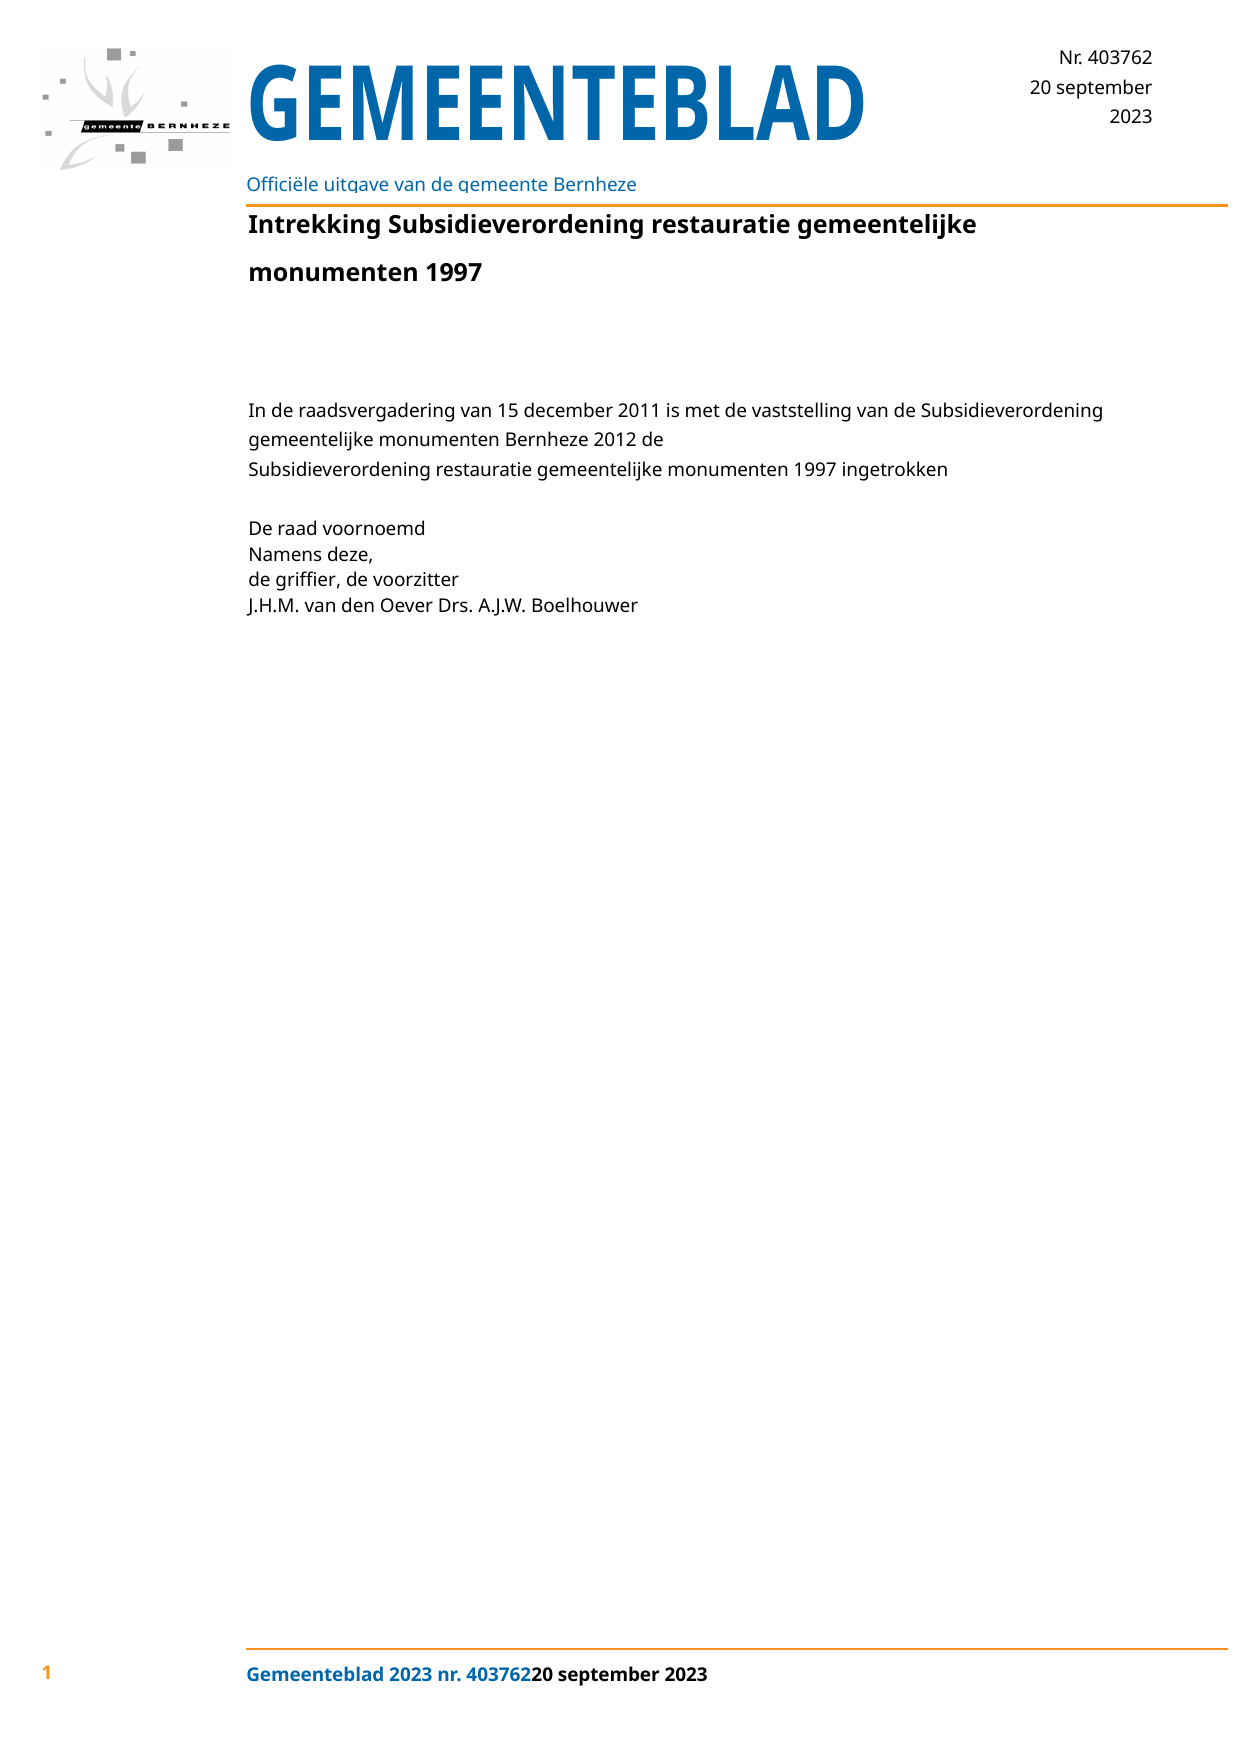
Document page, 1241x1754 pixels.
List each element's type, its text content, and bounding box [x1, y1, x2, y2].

picture [41, 47, 231, 172]
text De raad voornoemd [248, 515, 1152, 541]
text J.H.M. van den Oever Drs. A.J.W. Boelhouwer [248, 592, 1152, 618]
text de griffier, de voorzitter [248, 567, 1152, 592]
text Subsidieverordening restauratie gemeentelijke monumenten 1997 ingetrokken [248, 456, 1152, 482]
text Namens deze, [248, 541, 1152, 567]
text Intrekking Subsidieverordening restauratie gemeentelijke monumenten 1997 [248, 207, 1152, 288]
text In de raadsvergadering van 15 december 2011 is met de vaststelling van de Subsidieverordening gemeentelijke monumenten Bernheze 2012 de [248, 397, 1152, 452]
